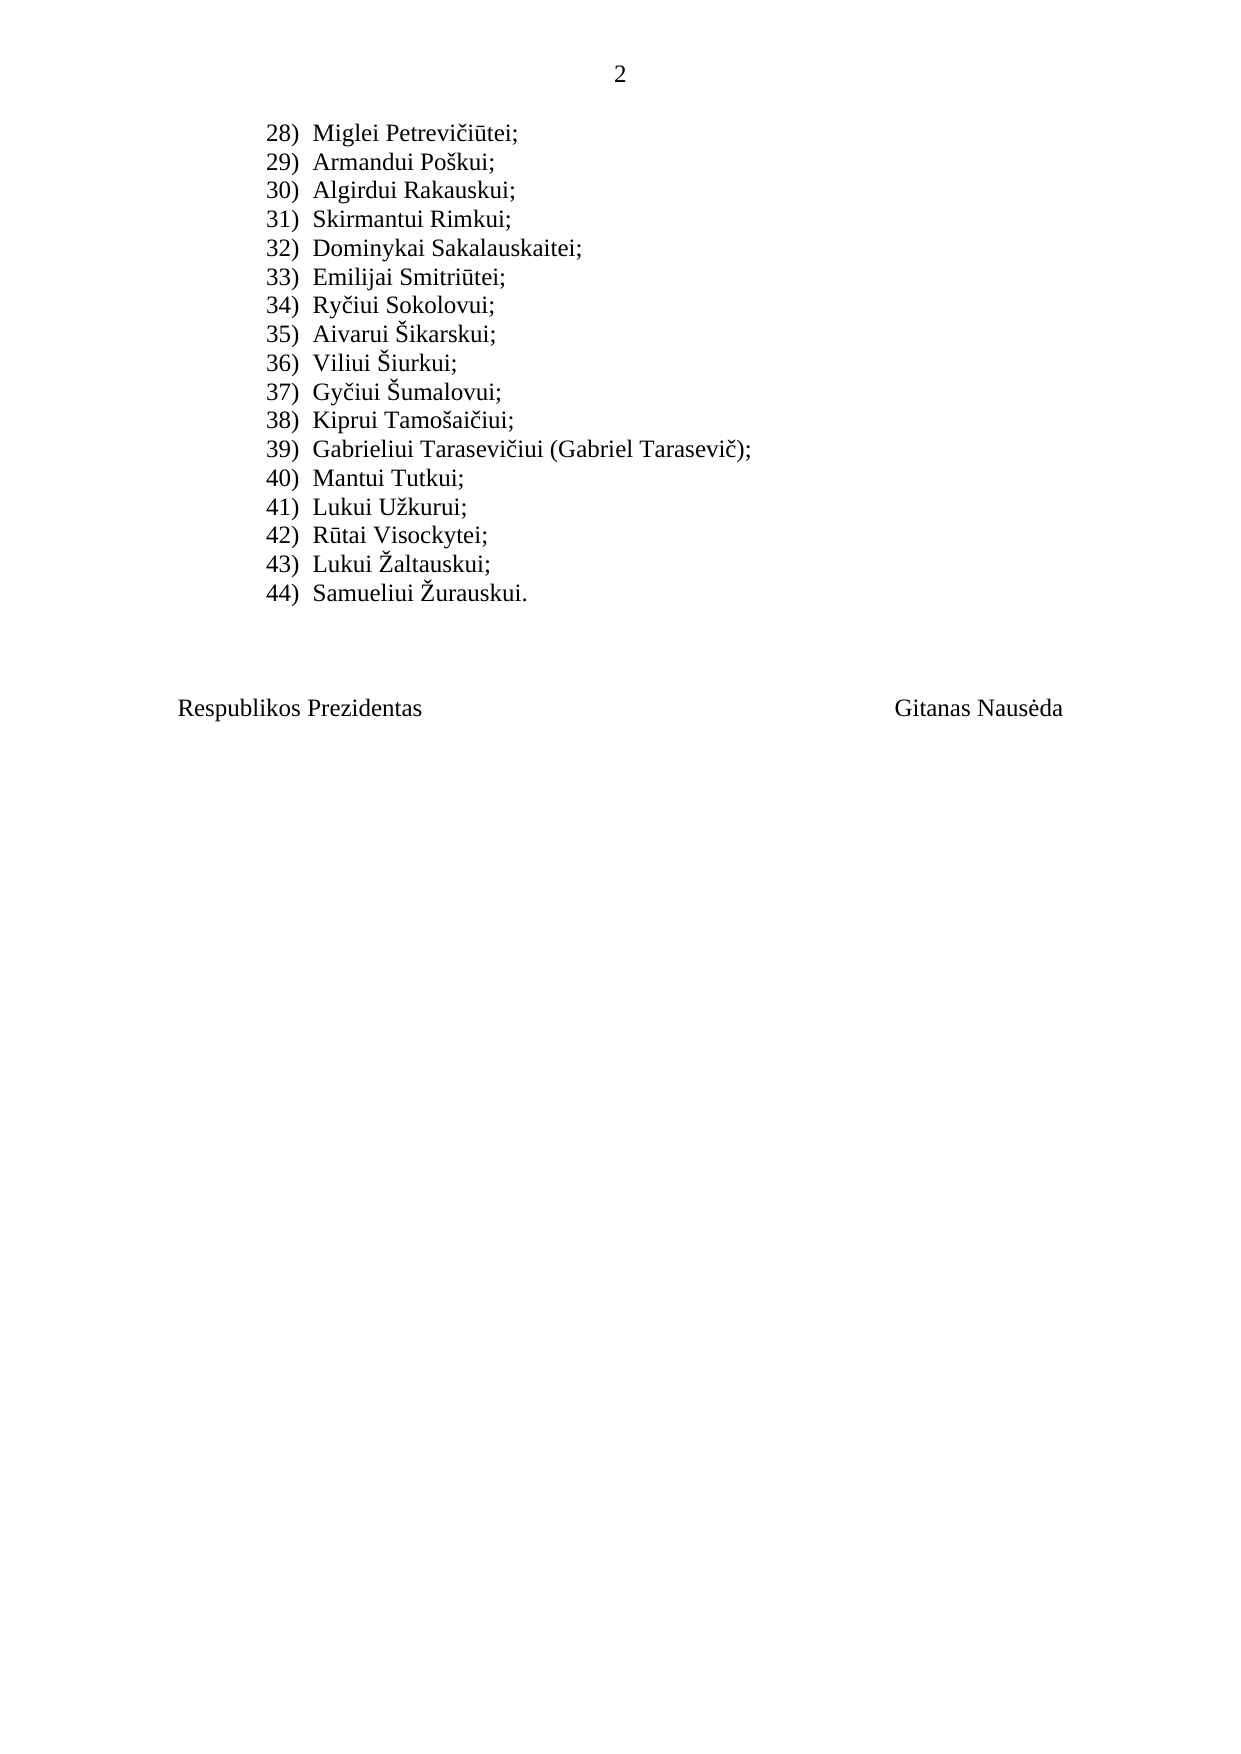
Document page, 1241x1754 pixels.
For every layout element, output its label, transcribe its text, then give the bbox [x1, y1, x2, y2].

text 35) Aivarui Šikarskui; [177, 319, 1063, 348]
text 29) Armandui Poškui; [177, 147, 1063, 176]
text 30) Algirdui Rakauskui; [177, 176, 1063, 204]
text 32) Dominykai Sakalauskaitei; [177, 233, 1063, 262]
text 44) Samueliui Žurauskui. [177, 578, 1063, 607]
text 38) Kiprui Tamošaičiui; [177, 406, 1063, 434]
text 39) Gabrieliui Tarasevičiui (Gabriel Tarasevič); [177, 434, 1063, 463]
text 33) Emilijai Smitriūtei; [177, 262, 1063, 291]
text 31) Skirmantui Rimkui; [177, 204, 1063, 233]
text 41) Lukui Užkurui; [177, 492, 1063, 521]
text 40) Mantui Tutkui; [177, 463, 1063, 492]
text 43) Lukui Žaltauskui; [177, 549, 1063, 578]
text 28) Miglei Petrevičiūtei; [177, 118, 1063, 147]
text 34) Ryčiui Sokolovui; [177, 291, 1063, 319]
text 42) Rūtai Visockytei; [177, 521, 1063, 549]
text 36) Viliui Šiurkui; [177, 348, 1063, 377]
text Respublikos Prezidentas Gitanas Nausėda [177, 693, 1063, 722]
text 37) Gyčiui Šumalovui; [177, 377, 1063, 406]
